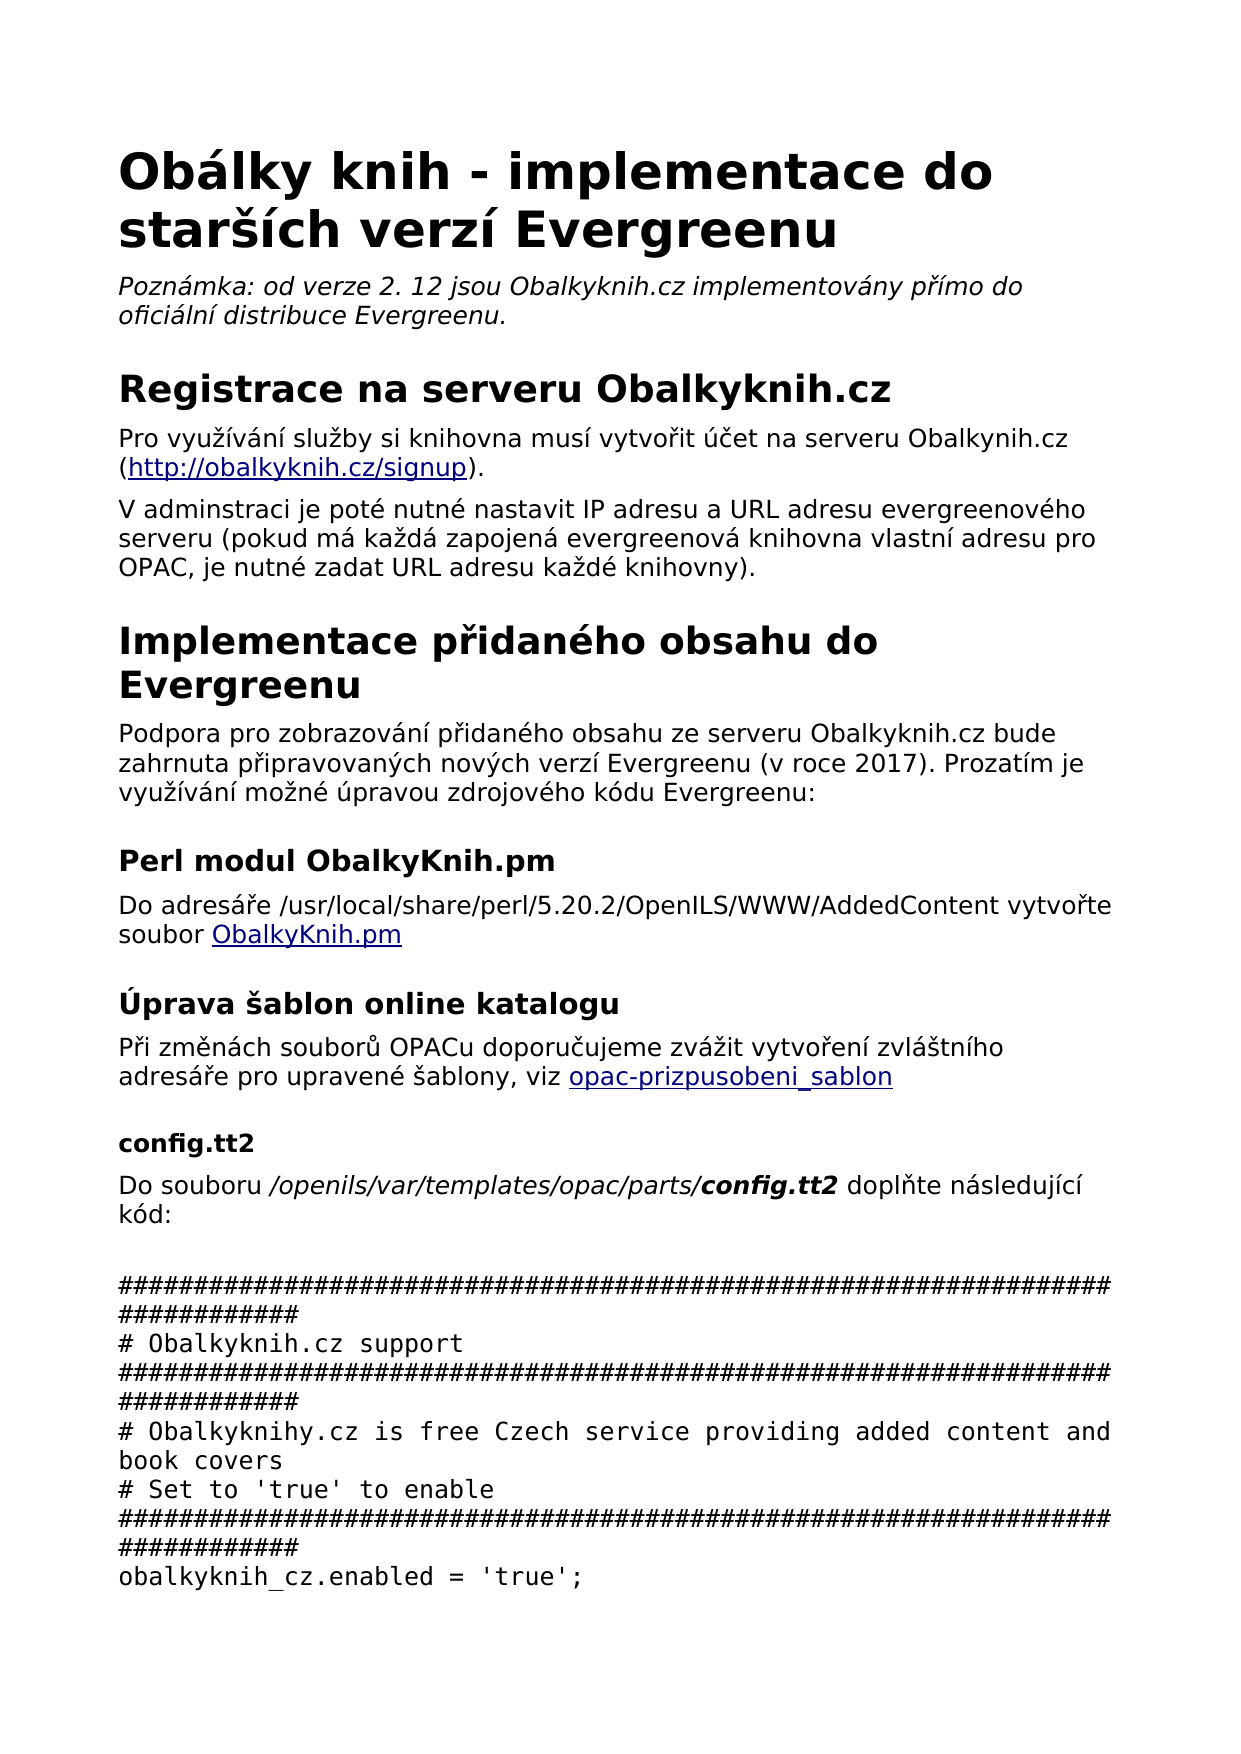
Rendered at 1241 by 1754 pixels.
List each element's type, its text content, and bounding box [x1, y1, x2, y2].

subtitle Registrace na serveru Obalkyknih.cz [118, 368, 1122, 412]
text Poznámka: od verze 2. 12 jsou Obalkyknih.cz implementovány přímo do oficiální distribuce Evergreenu. [118, 272, 1122, 330]
subtitle Obálky knih - implementace do starších verzí Evergreenu [118, 143, 1122, 259]
text Při změnách souborů OPACu doporučujeme zvážit vytvoření zvláštního adresáře pro upravené šablony, viz opac-prizpusobeni_sablon [118, 1033, 1122, 1092]
text Do souboru /openils/var/templates/opac/parts/config.tt2 doplňte následující kód: [118, 1171, 1122, 1229]
text Pro využívání služby si knihovna musí vytvořit účet na serveru Obalkynih.cz (http://obalkyknih.cz/signup). [118, 424, 1122, 482]
subtitle Implementace přidaného obsahu do Evergreenu [118, 620, 1122, 707]
subtitle config.tt2 [118, 1129, 1122, 1158]
text Podpora pro zobrazování přidaného obsahu ze serveru Obalkyknih.cz bude zahrnuta připravovaných nových verzí Evergreenu (v roce 2017). Prozatím je využívání možné úpravou zdrojového kódu Evergreenu: [118, 720, 1122, 807]
text ############################################################################## # Obalkyknih.cz support ############################################################################## # Obalkyknihy.cz is free Czech service providing added content and book covers # Set to 'true' to enable ############################################################################## obalkyknih_cz.enabled = 'true'; [118, 1242, 1122, 1621]
subtitle Perl modul ObalkyKnih.pm [118, 845, 1122, 879]
subtitle Úprava šablon online katalogu [118, 987, 1122, 1021]
text Do adresáře /usr/local/share/perl/5.20.2/OpenILS/WWW/AddedContent vytvořte soubor ObalkyKnih.pm [118, 891, 1122, 949]
text V adminstraci je poté nutné nastavit IP adresu a URL adresu evergreenového serveru (pokud má každá zapojená evergreenová knihovna vlastní adresu pro OPAC, je nutné zadat URL adresu každé knihovny). [118, 495, 1122, 582]
